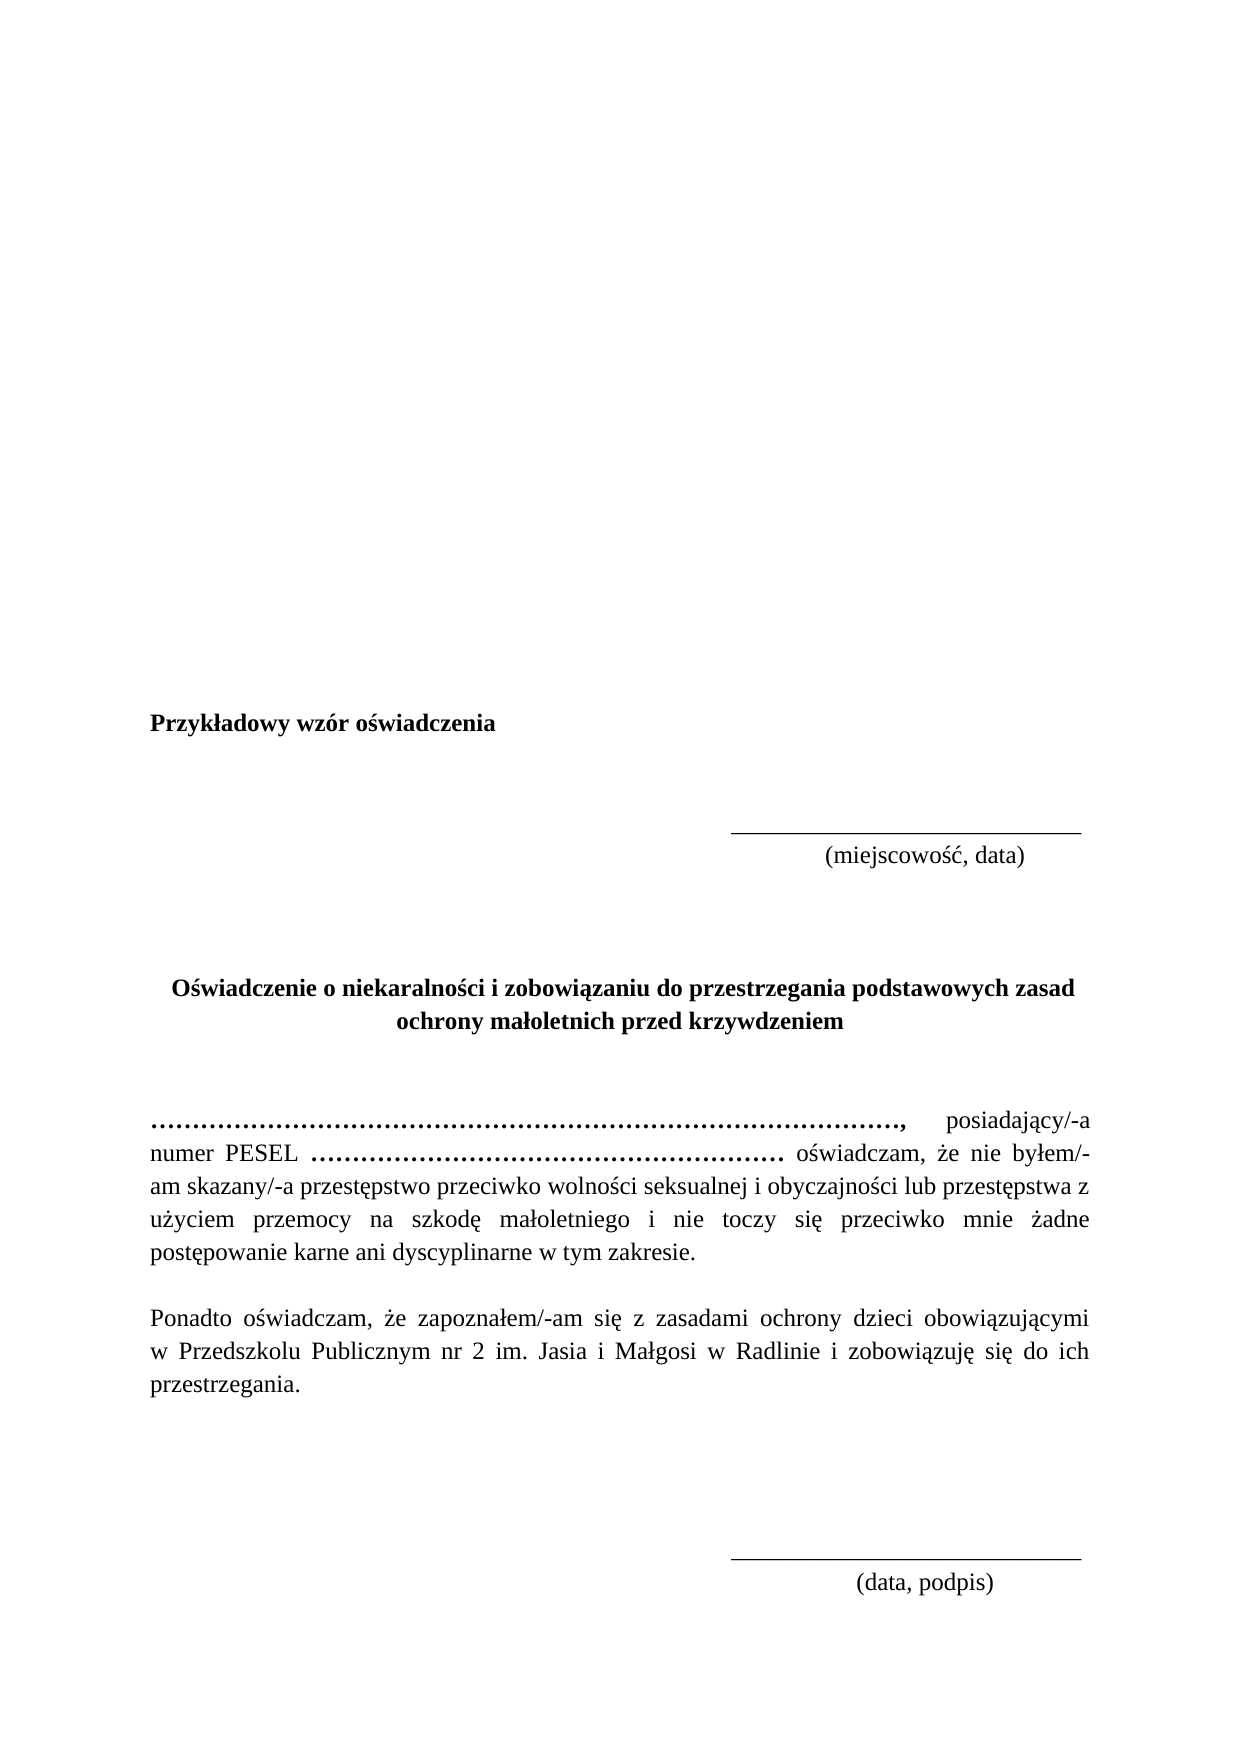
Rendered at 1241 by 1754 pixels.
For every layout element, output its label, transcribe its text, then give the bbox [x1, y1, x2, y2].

text Przykładowy wzór oświadczenia [150, 708, 1090, 737]
text ____________________________ [150, 808, 1090, 836]
text (miejscowość, data) [150, 841, 1090, 869]
text Ponadto oświadczam, że zapoznałem/-am się z zasadami ochrony dzieci obowiązującymi w Przedszkolu Publicznym nr 2 im. Jasia i Małgosi w Radlinie i zobowiązuję się do ich przestrzegania. [150, 1303, 1090, 1398]
text Oświadczenie o niekaralności i zobowiązaniu do przestrzegania podstawowych zasad ochrony małoletnich przed krzywdzeniem [150, 973, 1090, 1034]
text ………………………………………………………………………………, posiadający/-a numer PESEL ………………………………………………… oświadczam, że nie byłem/-am skazany/-a przestępstwo przeciwko wolności seksualnej i obyczajności lub przestępstwa z użyciem przemocy na szkodę małoletniego i nie toczy się przeciwko mnie żadne postępowanie karne ani dyscyplinarne w tym zakresie. [150, 1105, 1090, 1266]
text ____________________________ [675, 1534, 1090, 1563]
text (data, podpis) [150, 1567, 1090, 1596]
